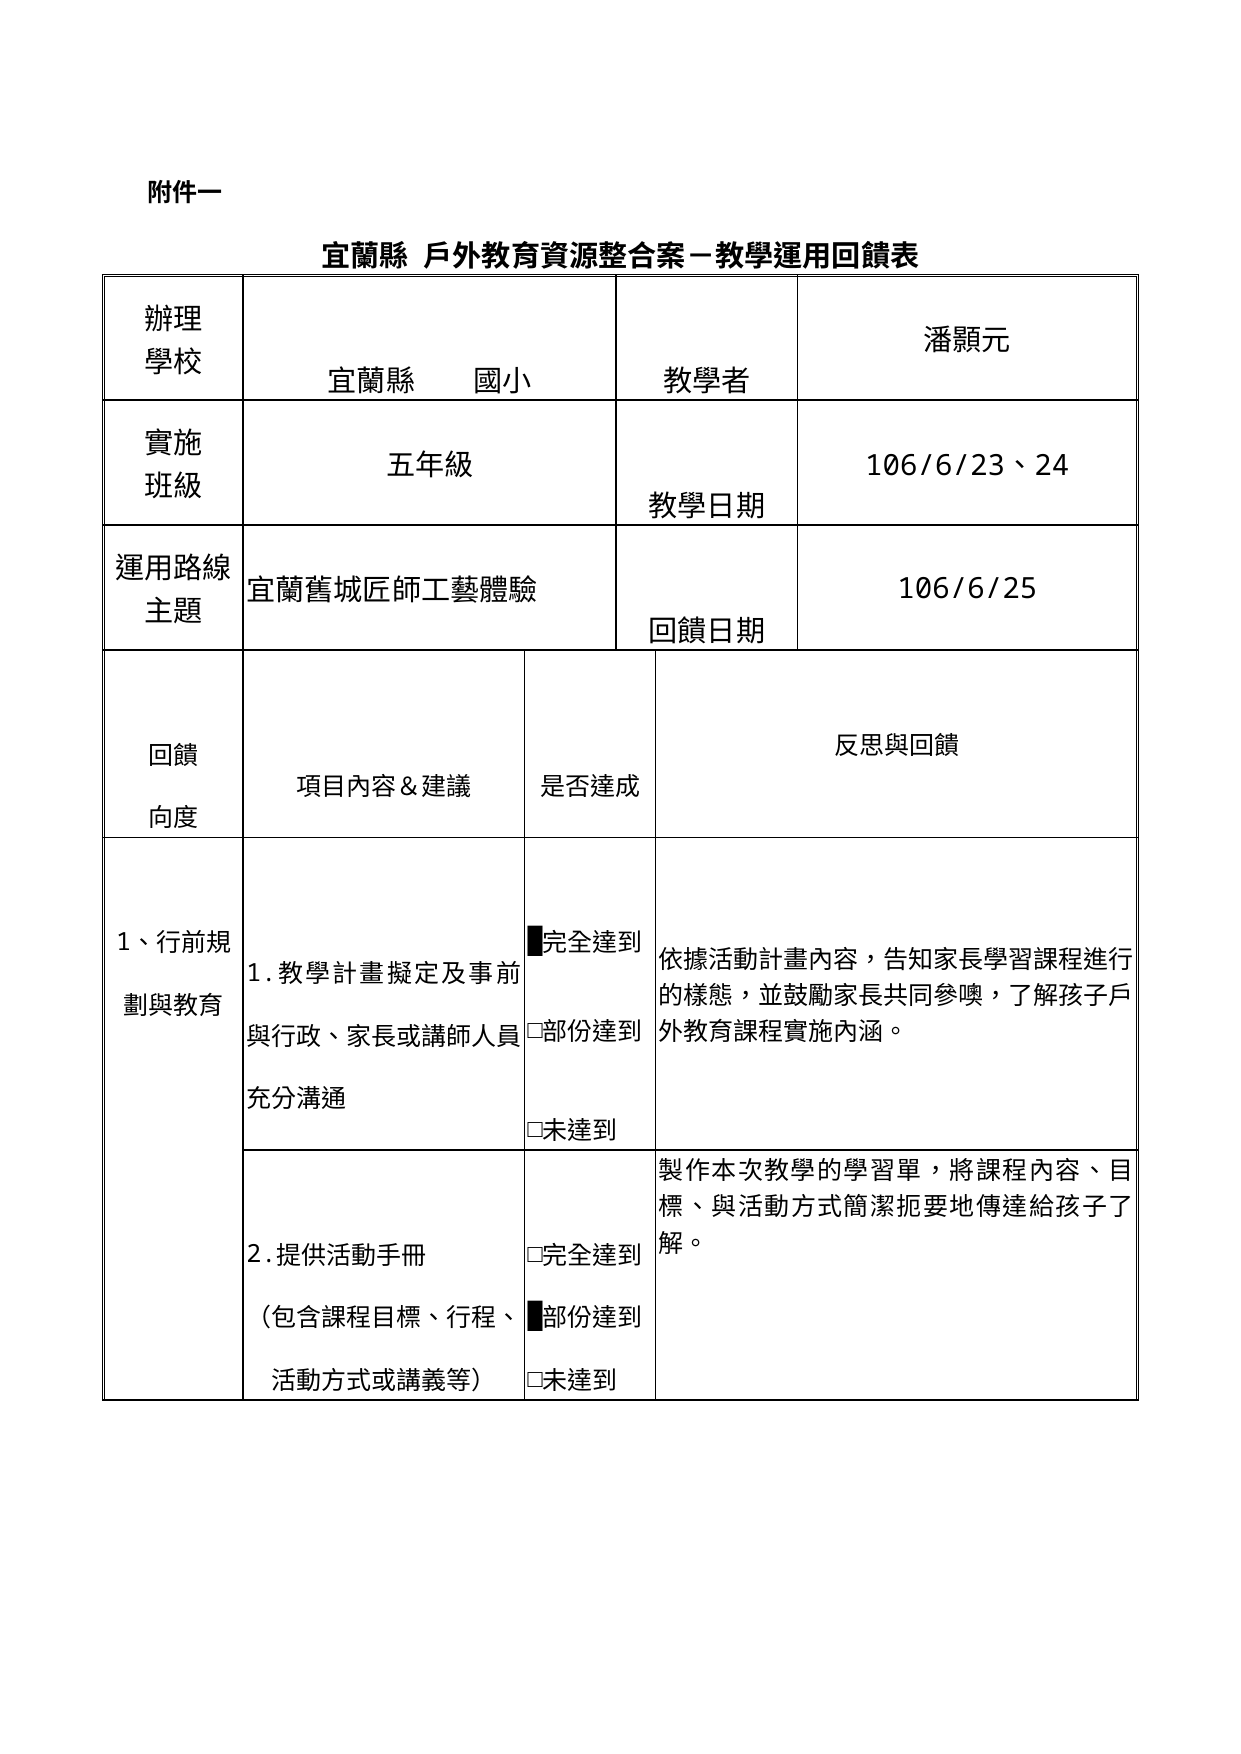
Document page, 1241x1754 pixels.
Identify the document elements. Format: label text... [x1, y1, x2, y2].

table_cell █完全達到 □部份達到 □未達到 [525, 838, 655, 1149]
table_cell 回饋 向度 [105, 651, 242, 837]
table_cell 宜蘭舊城匠師工藝體驗 [244, 526, 615, 649]
text 宜蘭縣 戶外教育資源整合案－教學運用回饋表 [148, 212, 1092, 274]
table_cell 1、行前規劃與教育 [105, 838, 242, 1399]
table_cell 1.教學計畫擬定及事前與行政、家長或講師人員充分溝通 [244, 838, 524, 1149]
table_header 宜蘭縣 國小 [244, 277, 615, 399]
table_cell □完全達到 █部份達到 □未達到 [525, 1151, 655, 1399]
table_cell 依據活動計畫內容，告知家長學習課程進行的樣態，並鼓勵家長共同參噢，了解孩子戶外教育課程實施內涵。 [656, 838, 1136, 1149]
table_cell 五年級 [244, 401, 615, 524]
table_header 教學者 [617, 277, 797, 399]
table_cell 回饋日期 [617, 526, 797, 649]
table_cell 106/6/23、24 [798, 401, 1136, 524]
table_cell 反思與回饋 [656, 651, 1136, 837]
table_cell 106/6/25 [798, 526, 1136, 649]
table_cell 製作本次教學的學習單，將課程內容、目標、與活動方式簡潔扼要地傳達給孩子了解。 [656, 1151, 1136, 1399]
table_cell 2.提供活動手冊 （包含課程目標、行程、活動方式或講義等） [244, 1151, 524, 1399]
table_header 潘顥元 [798, 277, 1136, 399]
table_cell 實施 班級 [105, 401, 242, 524]
table_cell 教學日期 [617, 401, 797, 524]
table_header 辦理 學校 [105, 277, 242, 399]
text 附件一 [148, 149, 1092, 212]
table_cell 是否達成 [525, 651, 655, 837]
table_cell 運用路線主題 [105, 526, 242, 649]
table_cell 項目內容＆建議 [244, 651, 524, 837]
